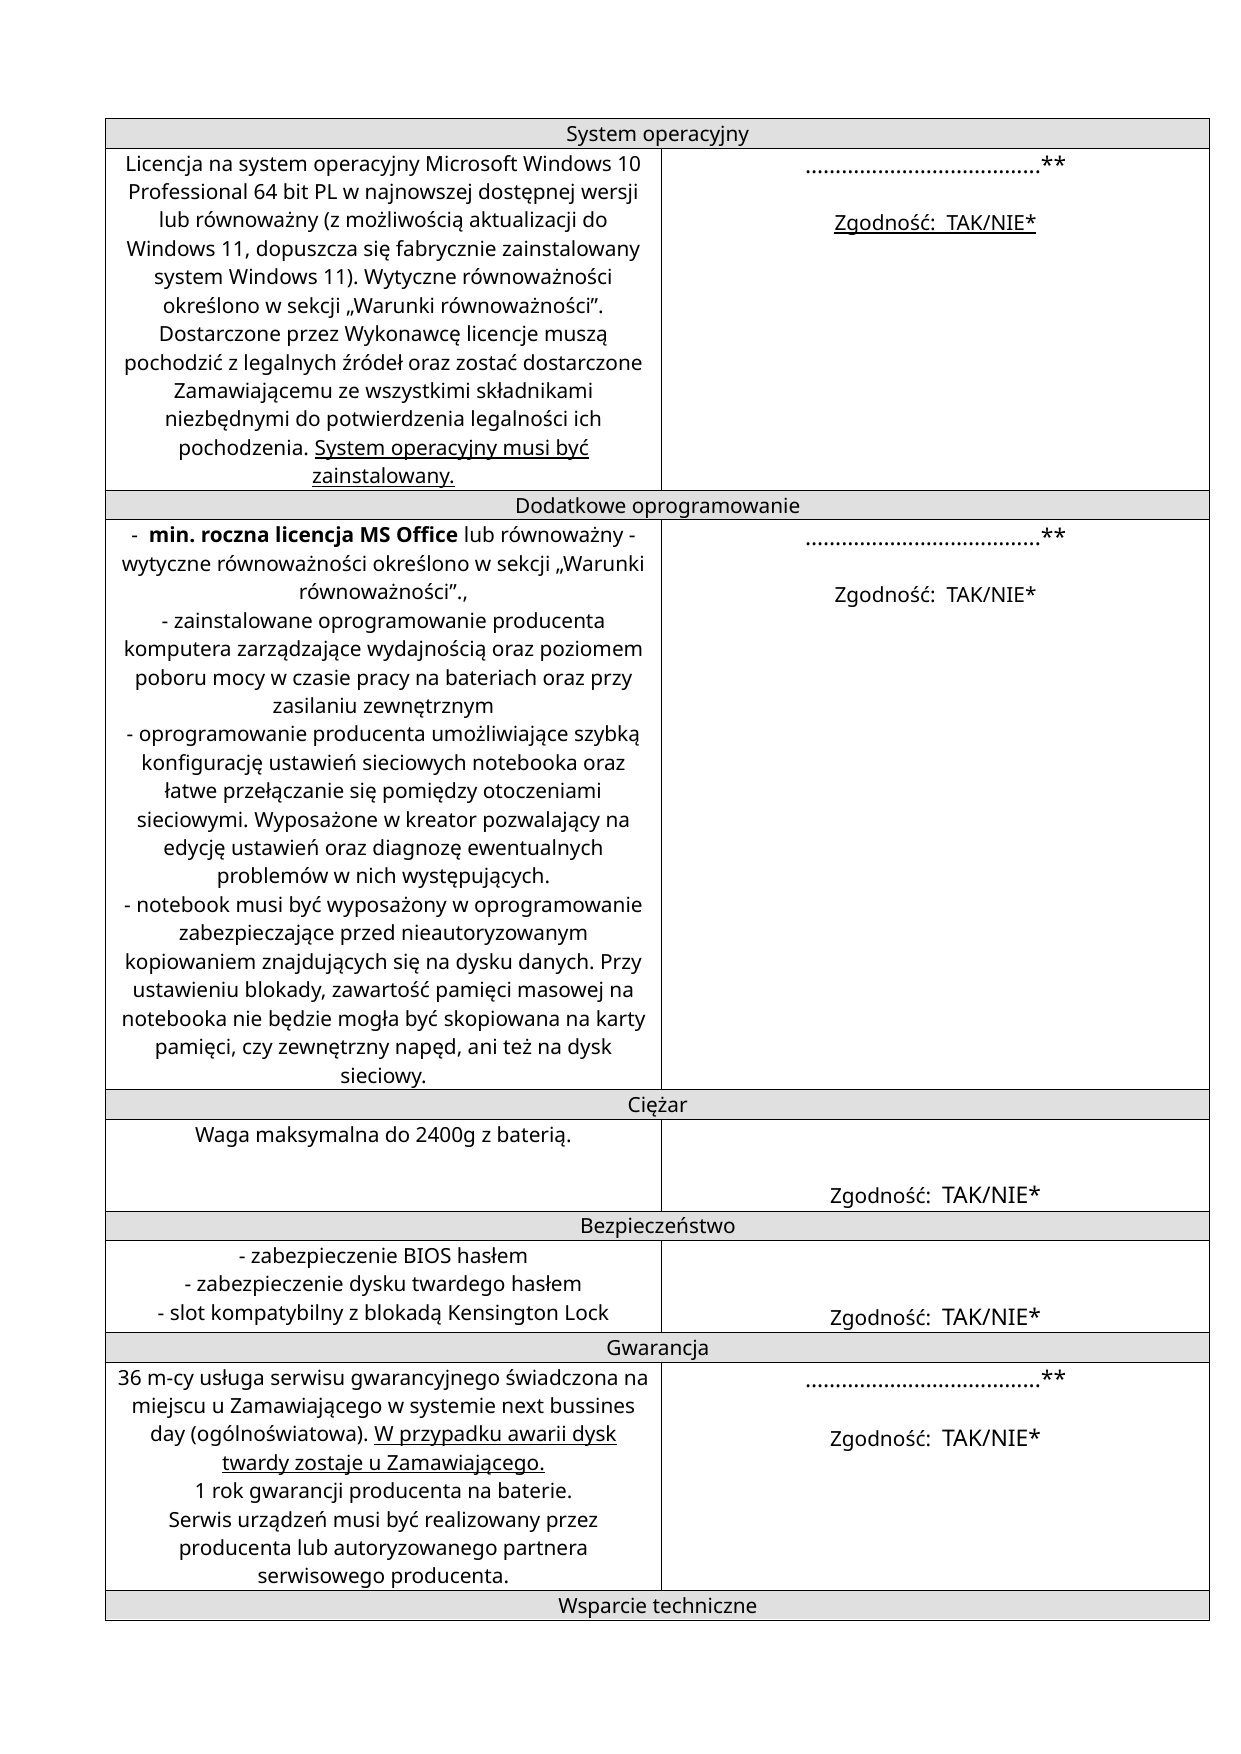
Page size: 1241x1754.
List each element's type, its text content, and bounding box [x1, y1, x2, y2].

table_cell Dodatkowe oprogramowanie [106, 491, 1209, 519]
table_cell Waga maksymalna do 2400g z baterią. [106, 1120, 661, 1211]
table_cell Wsparcie techniczne [106, 1591, 1209, 1619]
table_cell ………………………………...** Zgodność: TAK/NIE* [662, 149, 1209, 490]
table_cell Zgodność: TAK/NIE* [662, 1241, 1209, 1332]
table_cell - zabezpieczenie BIOS hasłem - zabezpieczenie dysku twardego hasłem - slot kompatybilny z blokadą Kensington Lock [106, 1241, 661, 1332]
table_cell Gwarancja [106, 1333, 1209, 1362]
table_cell ………………………………...** Zgodność: TAK/NIE* [662, 1363, 1209, 1590]
table_cell - min. roczna licencja MS Office lub równoważny - wytyczne równoważności określono w sekcji „Warunki równoważności”., - zainstalowane oprogramowanie producenta komputera zarządzające wydajnością oraz poziomem poboru mocy w czasie pracy na bateriach oraz przy zasilaniu zewnętrznym - oprogramowanie producenta umożliwiające szybką konfigurację ustawień sieciowych notebooka oraz łatwe przełączanie się pomiędzy otoczeniami sieciowymi. Wyposażone w kreator pozwalający na edycję ustawień oraz diagnozę ewentualnych problemów w nich występujących. - notebook musi być wyposażony w oprogramowanie zabezpieczające przed nieautoryzowanym kopiowaniem znajdujących się na dysku danych. Przy ustawieniu blokady, zawartość pamięci masowej na notebooka nie będzie mogła być skopiowana na karty pamięci, czy zewnętrzny napęd, ani też na dysk sieciowy. [106, 520, 661, 1089]
table_cell Licencja na system operacyjny Microsoft Windows 10 Professional 64 bit PL w najnowszej dostępnej wersji lub równoważny (z możliwością aktualizacji do Windows 11, dopuszcza się fabrycznie zainstalowany system Windows 11). Wytyczne równoważności określono w sekcji „Warunki równoważności”. Dostarczone przez Wykonawcę licencje muszą pochodzić z legalnych źródeł oraz zostać dostarczone Zamawiającemu ze wszystkimi składnikami niezbędnymi do potwierdzenia legalności ich pochodzenia. System operacyjny musi być zainstalowany. [106, 149, 661, 490]
table_cell Bezpieczeństwo [106, 1212, 1209, 1240]
table_cell Zgodność: TAK/NIE* [662, 1120, 1209, 1211]
table_cell 36 m-cy usługa serwisu gwarancyjnego świadczona na miejscu u Zamawiającego w systemie next bussines day (ogólnoświatowa). W przypadku awarii dysk twardy zostaje u Zamawiającego. 1 rok gwarancji producenta na baterie. Serwis urządzeń musi być realizowany przez producenta lub autoryzowanego partnera serwisowego producenta. [106, 1363, 661, 1590]
table_cell Ciężar [106, 1090, 1209, 1119]
table_cell ………………………………...** Zgodność: TAK/NIE* [662, 520, 1209, 1089]
table_cell System operacyjny [106, 119, 1209, 148]
